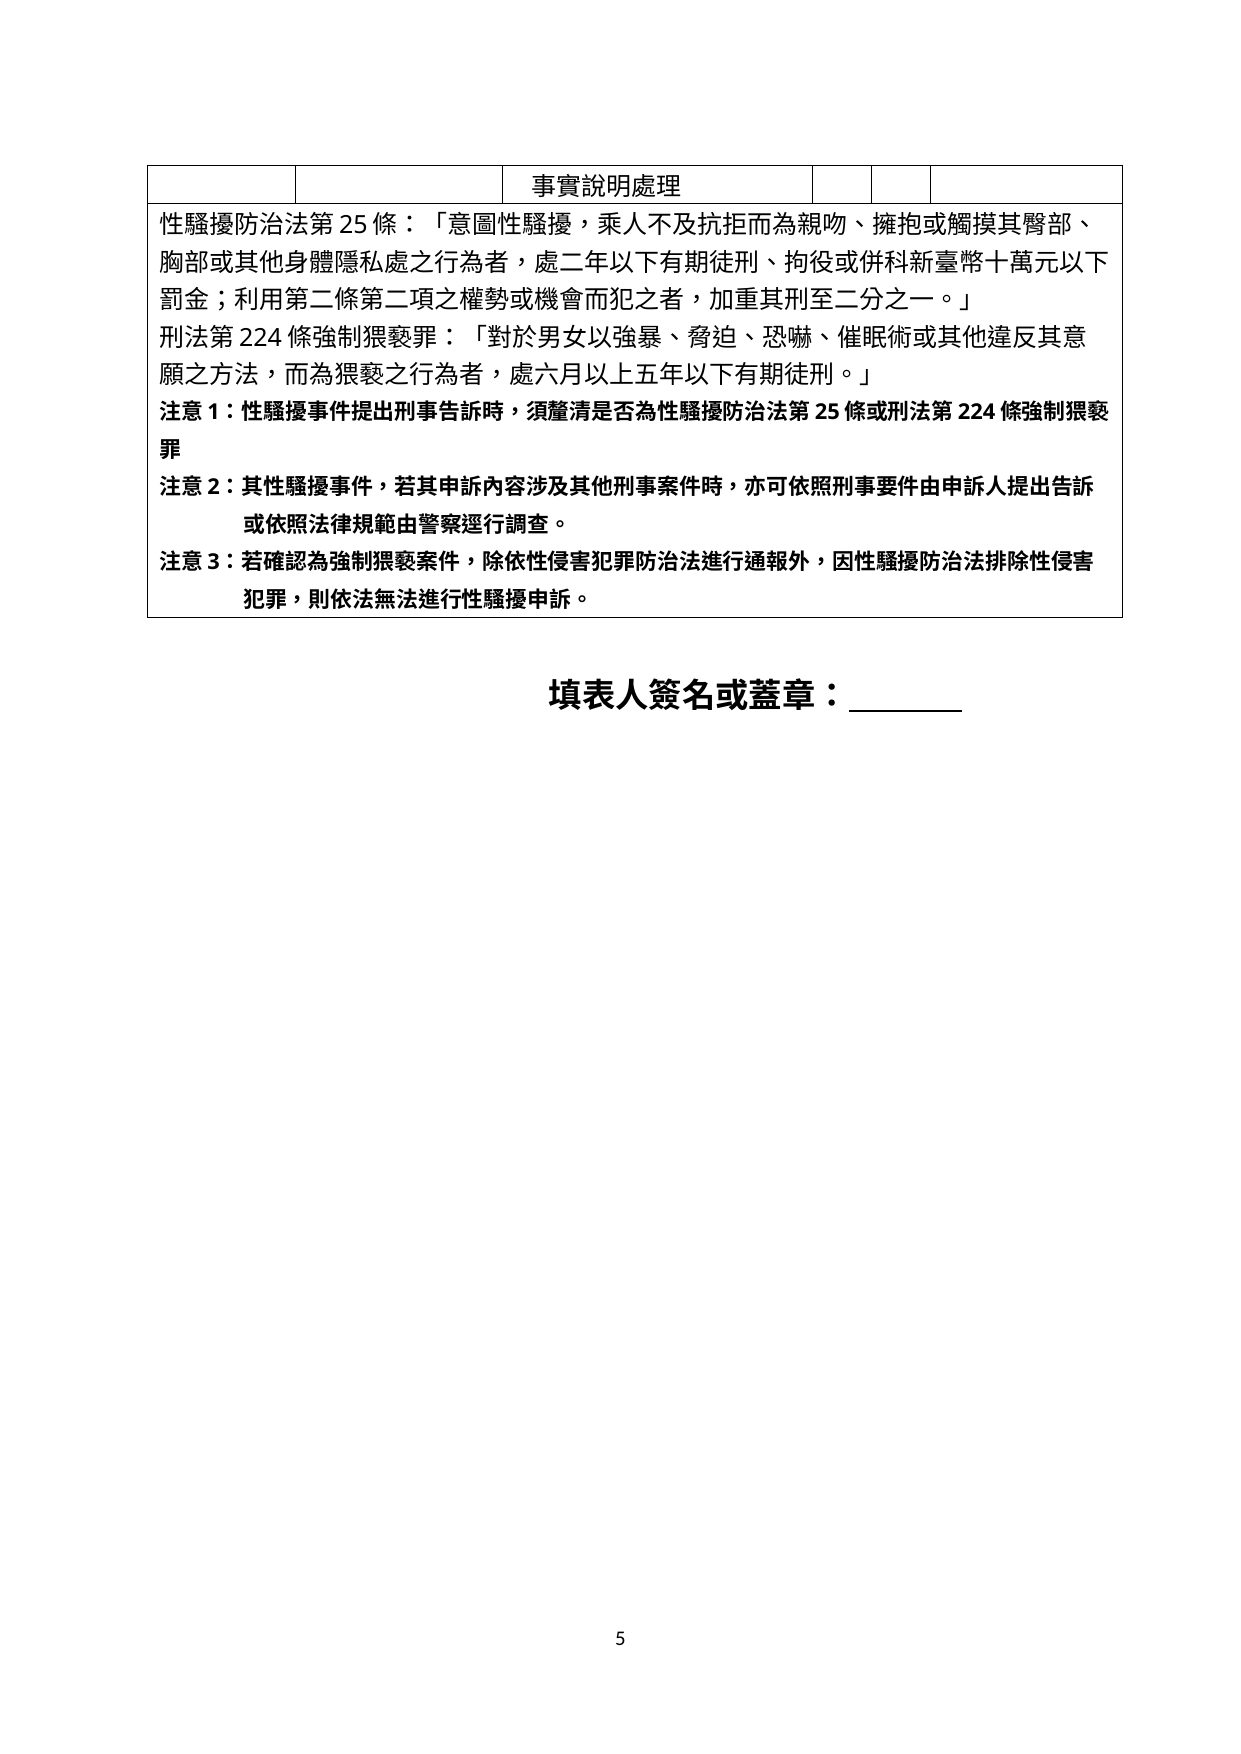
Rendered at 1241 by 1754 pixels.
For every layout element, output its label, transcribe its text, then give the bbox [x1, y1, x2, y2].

table_cell [813, 166, 871, 203]
table_cell [931, 166, 1122, 203]
text 填表人簽名或蓋章： [148, 655, 1093, 730]
table_cell 事實說明處理 [503, 166, 812, 203]
table_cell 性騷擾防治法第25條：「意圖性騷擾，乘人不及抗拒而為親吻、擁抱或觸摸其臀部、胸部或其他身體隱私處之行為者，處二年以下有期徒刑、拘役或併科新臺幣十萬元以下罰金；利用第二條第二項之權勢或機會而犯之者，加重其刑至二分之一。」 刑法第224條強制猥褻罪：「對於男女以強暴、脅迫、恐嚇、催眠術或其他違反其意願之方法，而為猥褻之行為者，處六月以上五年以下有期徒刑。」 注意1：性騷擾事件提出刑事告訴時，須釐清是否為性騷擾防治法第25條或刑法第224條強制猥褻罪 注意2：其性騷擾事件，若其申訴內容涉及其他刑事案件時，亦可依照刑事要件由申訴人提出告訴或依照法律規範由警察逕行調查。 注意3：若確認為強制猥褻案件，除依性侵害犯罪防治法進行通報外，因性騷擾防治法排除性侵害犯罪，則依法無法進行性騷擾申訴。 [148, 204, 1122, 617]
table_cell [872, 166, 930, 203]
